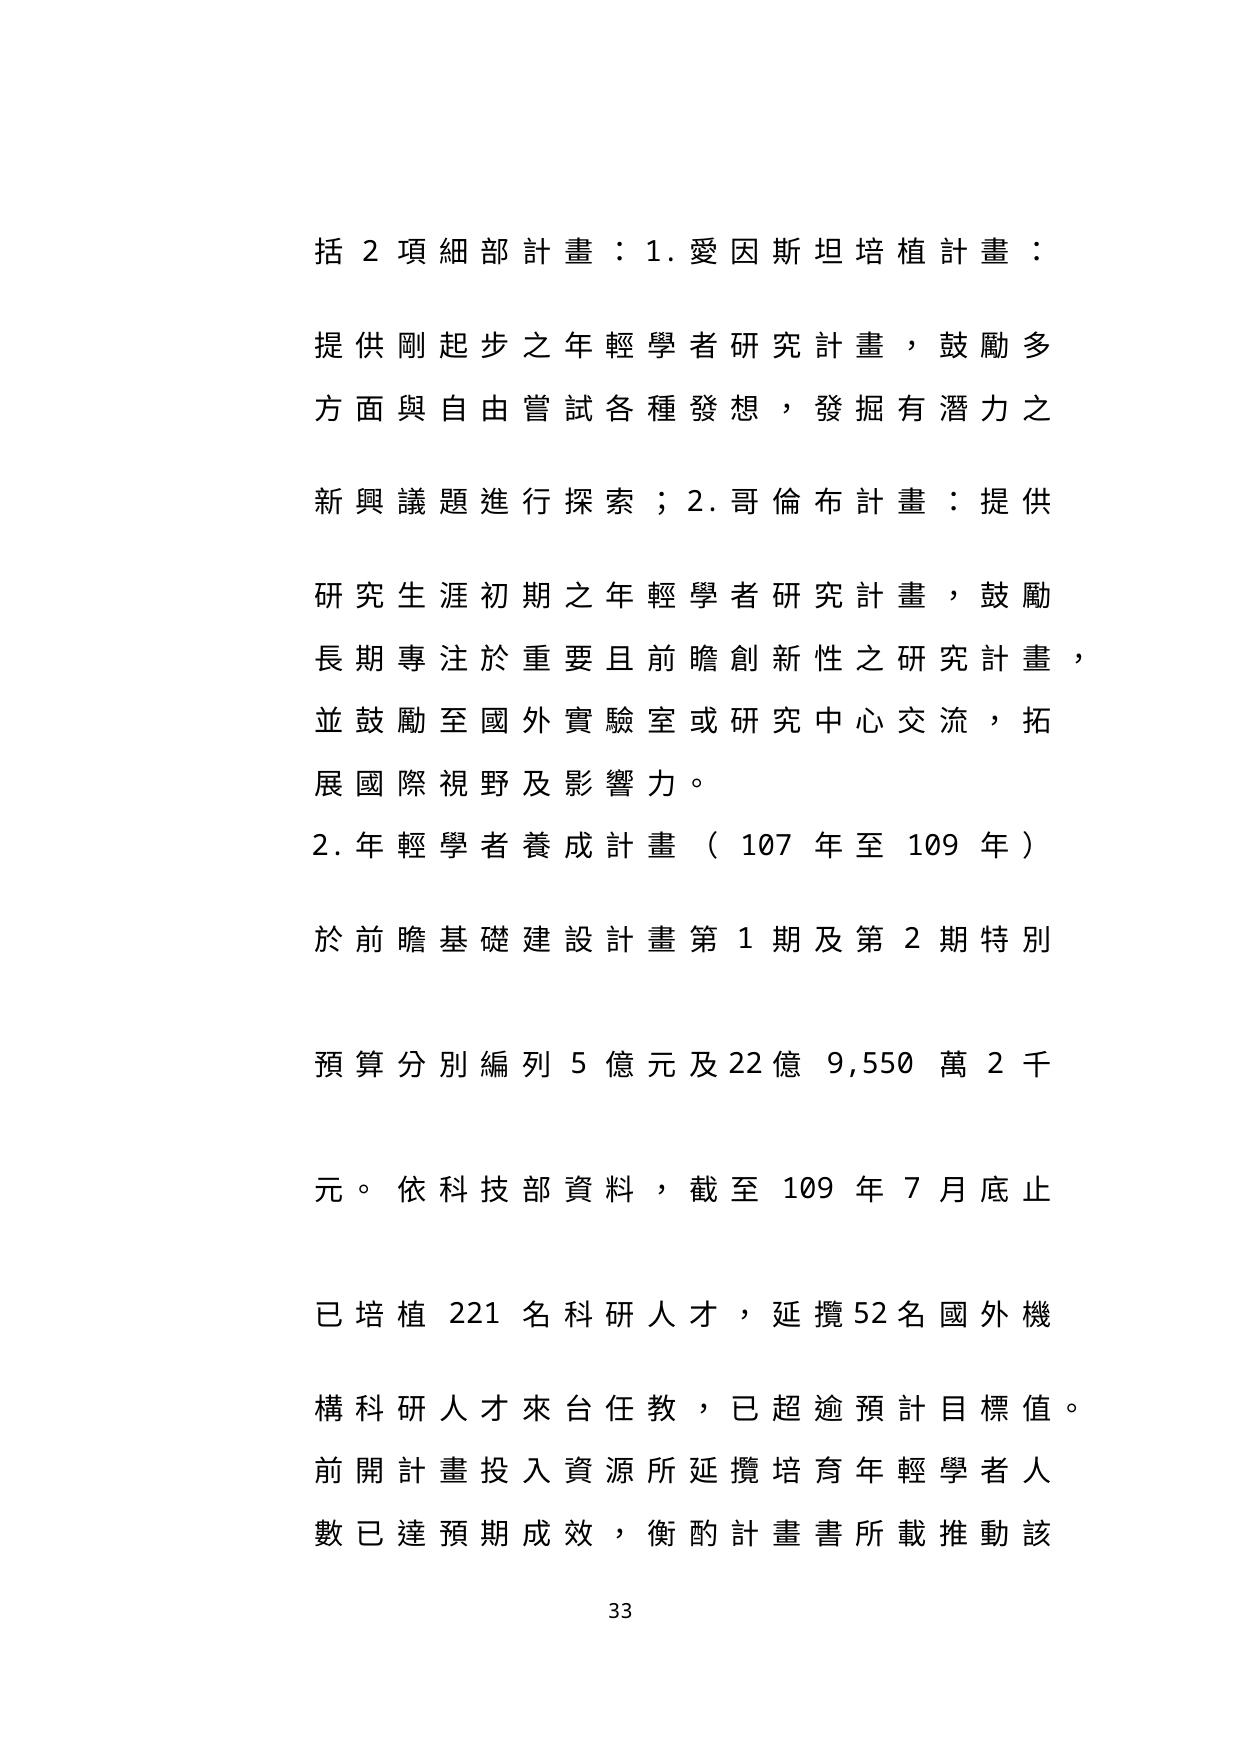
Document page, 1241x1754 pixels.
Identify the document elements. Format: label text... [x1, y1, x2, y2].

text 1.第3期特別預算案推動之年輕學者養成計畫(110年至113年)係年輕學者養成計畫（107年至109年）屆期延續計畫，包括2項細部計畫：1.愛因斯坦培植計畫：提供剛起步之年輕學者研究計畫，鼓勵多方面與自由嘗試各種發想，發掘有潛力之新興議題進行探索；2.哥倫布計畫：提供研究生涯初期之年輕學者研究計畫，鼓勵長期專注於重要且前瞻創新性之研究計畫，並鼓勵至國外實驗室或研究中心交流，拓展國際視野及影響力。 [271, 177, 1058, 802]
text 2.年輕學者養成計畫（107年至109年）於前瞻基礎建設計畫第1期及第2期特別預算分別編列5億元及22億9,550萬2千元。依科技部資料，截至109年7月底止已培植221名科研人才，延攬52名國外機構科研人才來台任教，已超逾預計目標值。前開計畫投入資源所延攬培育年輕學者人數已達預期成效，衡酌計畫書所載推動該計畫係為改善我國大專校院教師可能出現科研世代斷層情況，本期特別預算賡續辦理，允宜追蹤延攬與培植學者之具體貢獻與研究成果，並就延攬之優秀學者於計畫屆期結束可能離台，及早研謀因應措施。 [271, 802, 1058, 1552]
